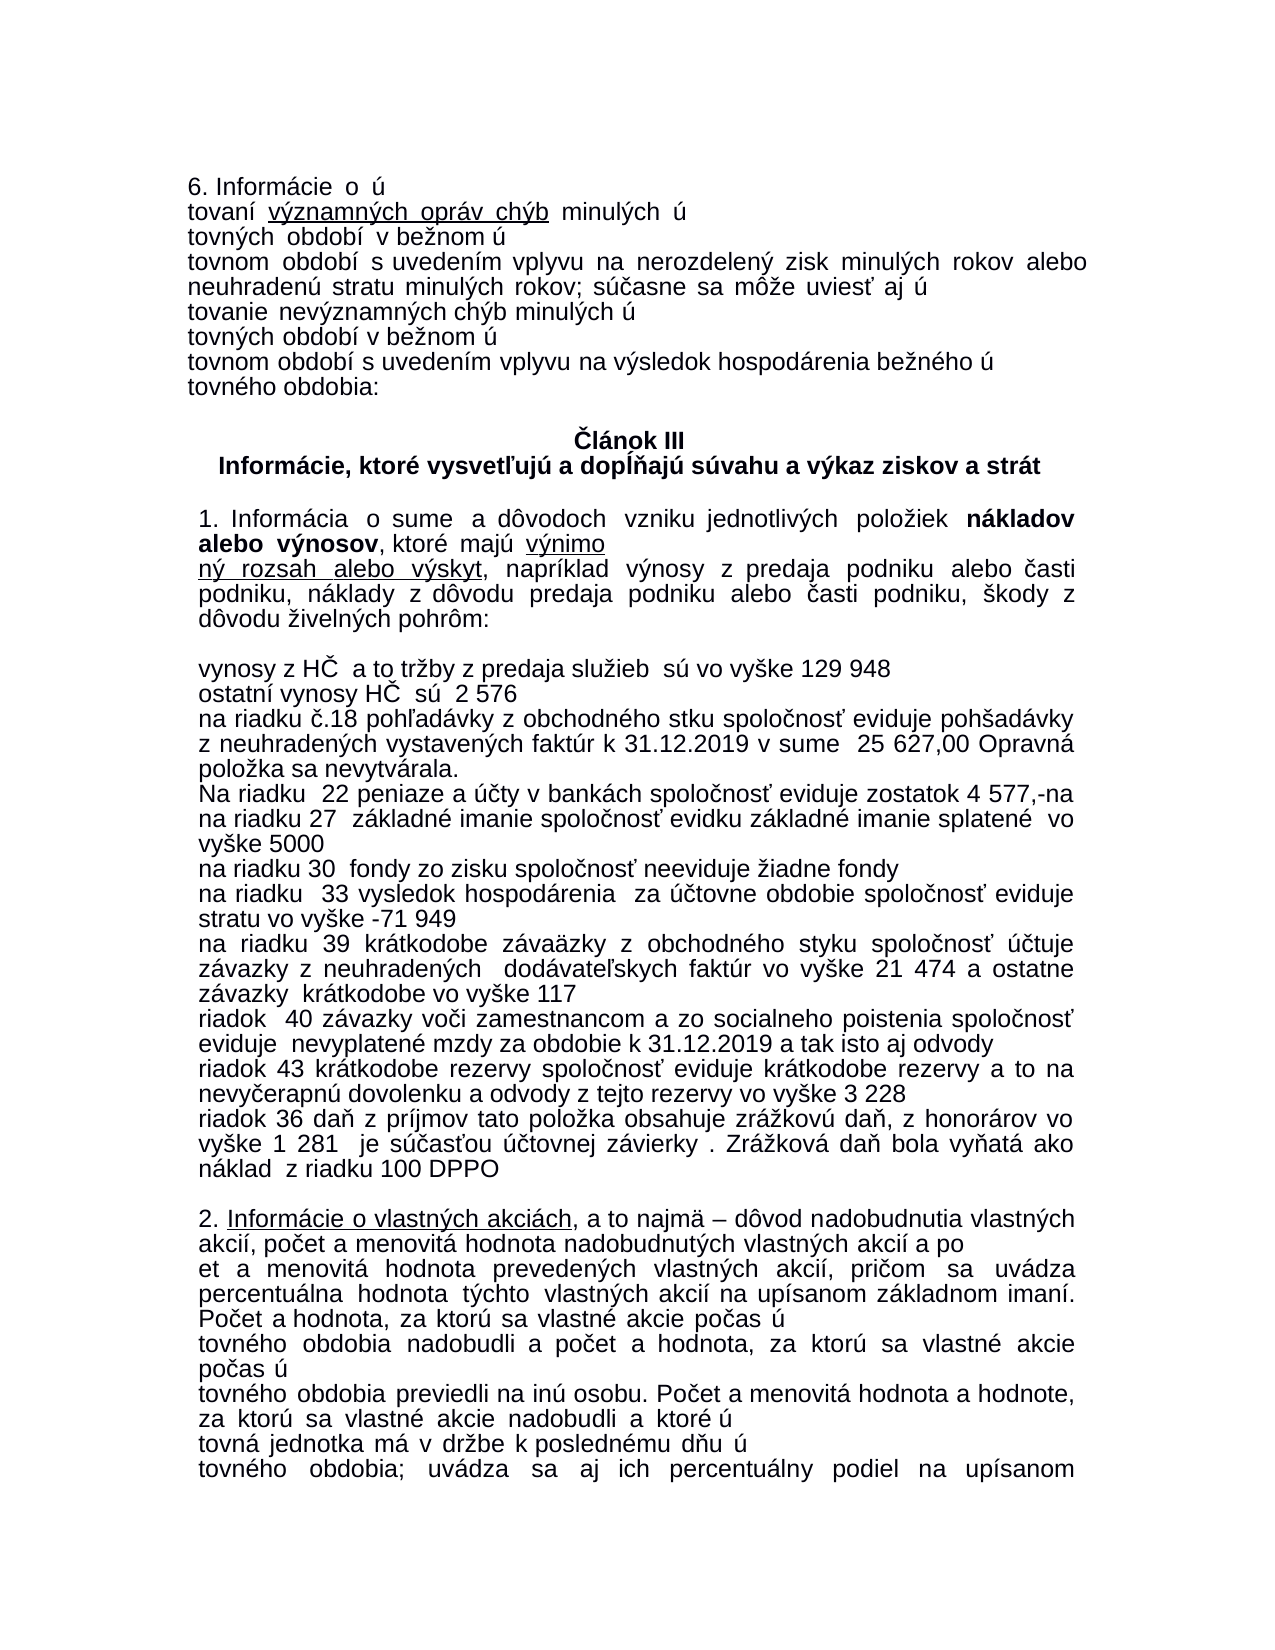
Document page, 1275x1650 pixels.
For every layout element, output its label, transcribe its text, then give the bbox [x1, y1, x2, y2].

text Článok III [187, 429, 1071, 454]
text et a menovitá hodnota prevedených vlastných akcií, pričom sa uvádza percentuálna hodnota týchto vlastných akcií na upísanom základnom imaní. Počet a hodnota, za ktorú sa vlastné akcie počas ú [198, 1257, 1075, 1332]
text tovaní významných opráv chýb minulých ú [187, 200, 1087, 225]
text na riadku 39 krátkodobe závaäzky z obchodného styku spoločnosť účtuje závazky z neuhradených dodávateľskych faktúr vo vyške 21 474 a ostatne závazky krátkodobe vo vyške 117 [198, 932, 1075, 1007]
text ostatní vynosy HČ sú 2 576 [198, 682, 1075, 707]
text tovného obdobia previedli na inú osobu. Počet a menovitá hodnota a hodnote, za ktorú sa vlastné akcie nadobudli a ktoré ú [198, 1382, 1075, 1432]
text vynosy z HČ a to tržby z predaja služieb sú vo vyške 129 948 [198, 657, 1075, 682]
text tovného obdobia; uvádza sa aj ich percentuálny podiel na upísanom [198, 1457, 1075, 1482]
text tovanie nevýznamných chýb minulých ú [187, 300, 1087, 325]
text na riadku 33 vysledok hospodárenia za účtovne obdobie spoločnosť eviduje stratu vo vyške -71 949 [198, 882, 1075, 932]
text tovného obdobia nadobudli a počet a hodnota, za ktorú sa vlastné akcie počas ú [198, 1332, 1075, 1382]
text riadok 40 závazky voči zamestnancom a zo socialneho poistenia spoločnosť eviduje nevyplatené mzdy za obdobie k 31.12.2019 a tak isto aj odvody [198, 1007, 1075, 1057]
text tovných období v bežnom ú [187, 225, 1087, 250]
text 6. Informácie o ú [187, 175, 1087, 200]
text tovného obdobia: [187, 375, 1087, 400]
text ný rozsah alebo výskyt, napríklad výnosy z predaja podniku alebo časti podniku, náklady z dôvodu predaja podniku alebo časti podniku, škody z dôvodu živelných pohrôm: [198, 557, 1075, 632]
text 2. Informácie o vlastných akciách, a to najmä – dôvod nadobudnutia vlastných akcií, počet a menovitá hodnota nadobudnutých vlastných akcií a po [198, 1207, 1075, 1257]
text na riadku č.18 pohľadávky z obchodného stku spoločnosť eviduje pohšadávky z neuhradených vystavených faktúr k 31.12.2019 v sume 25 627,00 Opravná položka sa nevytvárala. [198, 707, 1075, 782]
text tovných období v bežnom ú [187, 325, 1087, 350]
text riadok 43 krátkodobe rezervy spoločnosť eviduje krátkodobe rezervy a to na nevyčerapnú dovolenku a odvody z tejto rezervy vo vyške 3 228 [198, 1057, 1075, 1107]
text Informácie, ktoré vysvetľujú a dopĺňajú súvahu a výkaz ziskov a strát [187, 454, 1071, 479]
text 1. Informácia o sume a dôvodoch vzniku jednotlivých položiek nákladov alebo výnosov, ktoré majú výnimo [198, 507, 1075, 557]
text tovná jednotka má v držbe k poslednému dňu ú [198, 1432, 1075, 1457]
text Na riadku 22 peniaze a účty v bankách spoločnosť eviduje zostatok 4 577,-na na riadku 27 základné imanie spoločnosť evidku základné imanie splatené vo vyške 5000 [198, 782, 1075, 857]
text tovnom období s uvedením vplyvu na nerozdelený zisk minulých rokov alebo neuhradenú stratu minulých rokov; súčasne sa môže uviesť aj ú [187, 250, 1087, 300]
text riadok 36 daň z príjmov tato položka obsahuje zrážkovú daň, z honorárov vo vyške 1 281 je súčasťou účtovnej závierky . Zrážková daň bola vyňatá ako náklad z riadku 100 DPPO [198, 1107, 1075, 1182]
text na riadku 30 fondy zo zisku spoločnosť neeviduje žiadne fondy [198, 857, 1075, 882]
text tovnom období s uvedením vplyvu na výsledok hospodárenia bežného ú [187, 350, 1087, 375]
